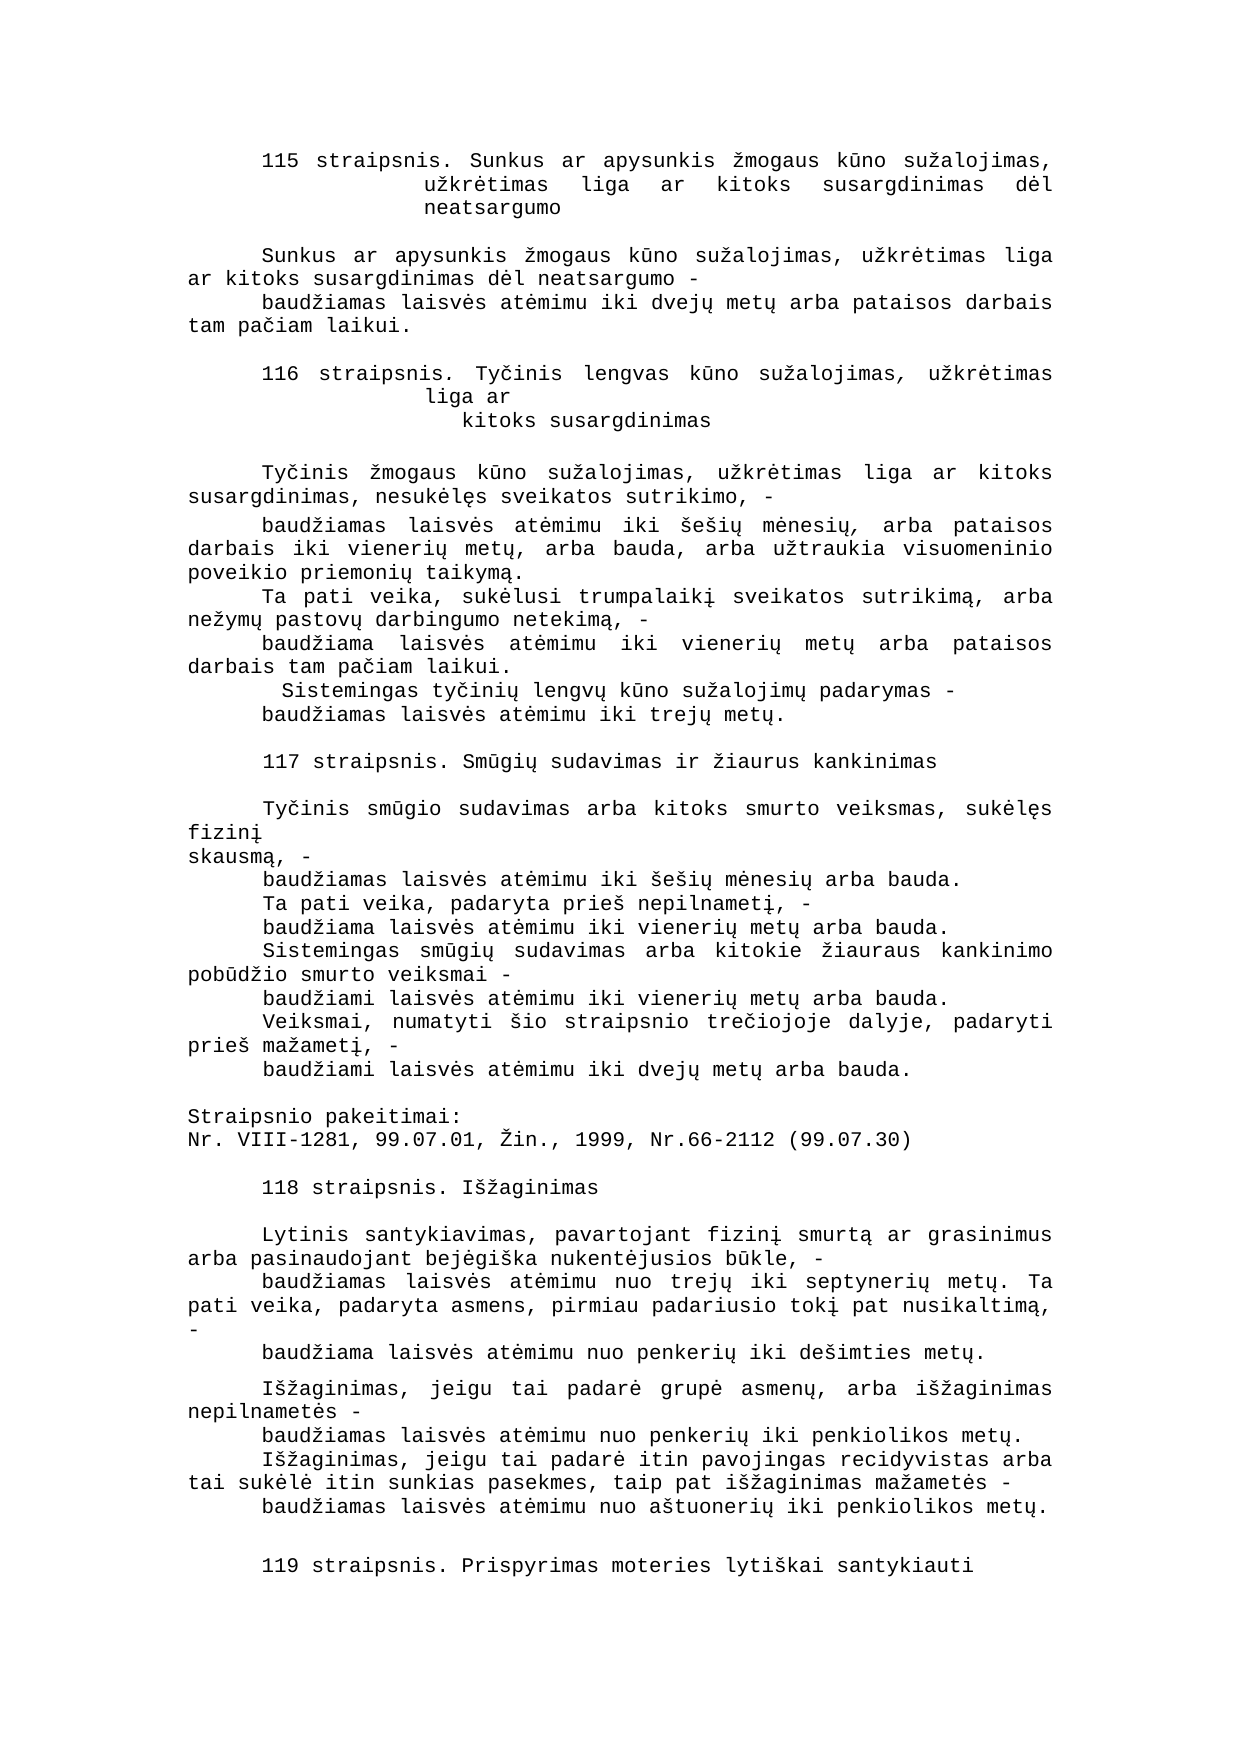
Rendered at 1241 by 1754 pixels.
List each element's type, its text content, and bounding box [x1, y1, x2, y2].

text baudžiamas laisvės atėmimu iki dvejų metų arba pataisos darbais tam pačiam laikui. [187, 292, 1053, 339]
text baudžiamas laisvės atėmimu nuo aštuonerių iki penkiolikos metų. [187, 1496, 1053, 1519]
text 116 straipsnis. Tyčinis lengvas kūno sužalojimas, užkrėtimas liga ar [261, 363, 1053, 410]
text baudžiamas laisvės atėmimu nuo penkerių iki penkiolikos metų. [187, 1425, 1053, 1449]
text Sunkus ar apysunkis žmogaus kūno sužalojimas, užkrėtimas liga ar kitoks susargdinimas dėl neatsargumo - [187, 244, 1053, 292]
text baudžiama laisvės atėmimu nuo penkerių iki dešimties metų. [187, 1342, 1053, 1366]
text Veiksmai, numatyti šio straipsnio trečiojoje dalyje, padaryti prieš mažametį, - [187, 1011, 1053, 1058]
text kitoks susargdinimas [261, 410, 1053, 434]
text baudžiami laisvės atėmimu iki vienerių metų arba bauda. [187, 988, 1053, 1011]
text 115 straipsnis. Sunkus ar apysunkis žmogaus kūno sužalojimas, užkrėtimas liga ar kitoks susargdinimas dėl neatsargumo [261, 150, 1053, 221]
text baudžiama laisvės atėmimu iki vienerių metų arba pataisos darbais tam pačiam laikui. [187, 633, 1053, 680]
text 118 straipsnis. Išžaginimas [206, 1177, 1053, 1200]
text Straipsnio pakeitimai: [187, 1106, 1053, 1129]
text Ta pati veika, sukėlusi trumpalaikį sveikatos sutrikimą, arba nežymų pastovų darbingumo netekimą, - [187, 586, 1053, 633]
text Tyčinis žmogaus kūno sužalojimas, užkrėtimas liga ar kitoks susargdinimas, nesukėlęs sveikatos sutrikimo, - [187, 462, 1053, 510]
text baudžiamas laisvės atėmimu iki trejų metų. [187, 704, 1053, 727]
text 119 straipsnis. Prispyrimas moteries lytiškai santykiauti [205, 1555, 1053, 1579]
subtitle Ta pati veika, padaryta prieš nepilnametį, - [187, 893, 1053, 917]
text 117 straipsnis. Smūgių sudavimas ir žiaurus kankinimas [187, 751, 1053, 775]
text Sistemingas smūgių sudavimas arba kitokie žiauraus kankinimo pobūdžio smurto veiksmai - [187, 940, 1053, 988]
text Išžaginimas, jeigu tai padarė grupė asmenų, arba išžaginimas nepilnametės - [187, 1378, 1053, 1425]
text Lytinis santykiavimas, pavartojant fizinį smurtą ar grasinimus arba pasinaudojant bejėgiška nukentėjusios būkle, - [187, 1224, 1053, 1271]
text baudžiamas laisvės atėmimu iki šešių mėnesių arba bauda. [187, 869, 1053, 893]
text Tyčinis smūgio sudavimas arba kitoks smurto veiksmas, sukėlęs fizinį skausmą, - [187, 798, 1053, 869]
text baudžiamas laisvės atėmimu iki šešių mėnesių, arba pataisos darbais iki vienerių metų, arba bauda, arba užtraukia visuomeninio poveikio priemonių taikymą. [187, 515, 1053, 586]
text baudžiamas laisvės atėmimu nuo trejų iki septynerių metų. Ta pati veika, padaryta asmens, pirmiau padariusio tokį pat nusikaltimą, - [187, 1271, 1053, 1342]
text Išžaginimas, jeigu tai padarė itin pavojingas recidyvistas arba tai sukėlė itin sunkias pasekmes, taip pat išžaginimas mažametės - [187, 1449, 1053, 1496]
text Nr. VIII-1281, 99.07.01, Žin., 1999, Nr.66-2112 (99.07.30) [187, 1129, 1053, 1153]
text baudžiama laisvės atėmimu iki vienerių metų arba bauda. [187, 917, 1053, 940]
text baudžiami laisvės atėmimu iki dvejų metų arba bauda. [187, 1058, 1053, 1082]
text Sistemingas tyčinių lengvų kūno sužalojimų padarymas - [207, 680, 1053, 704]
